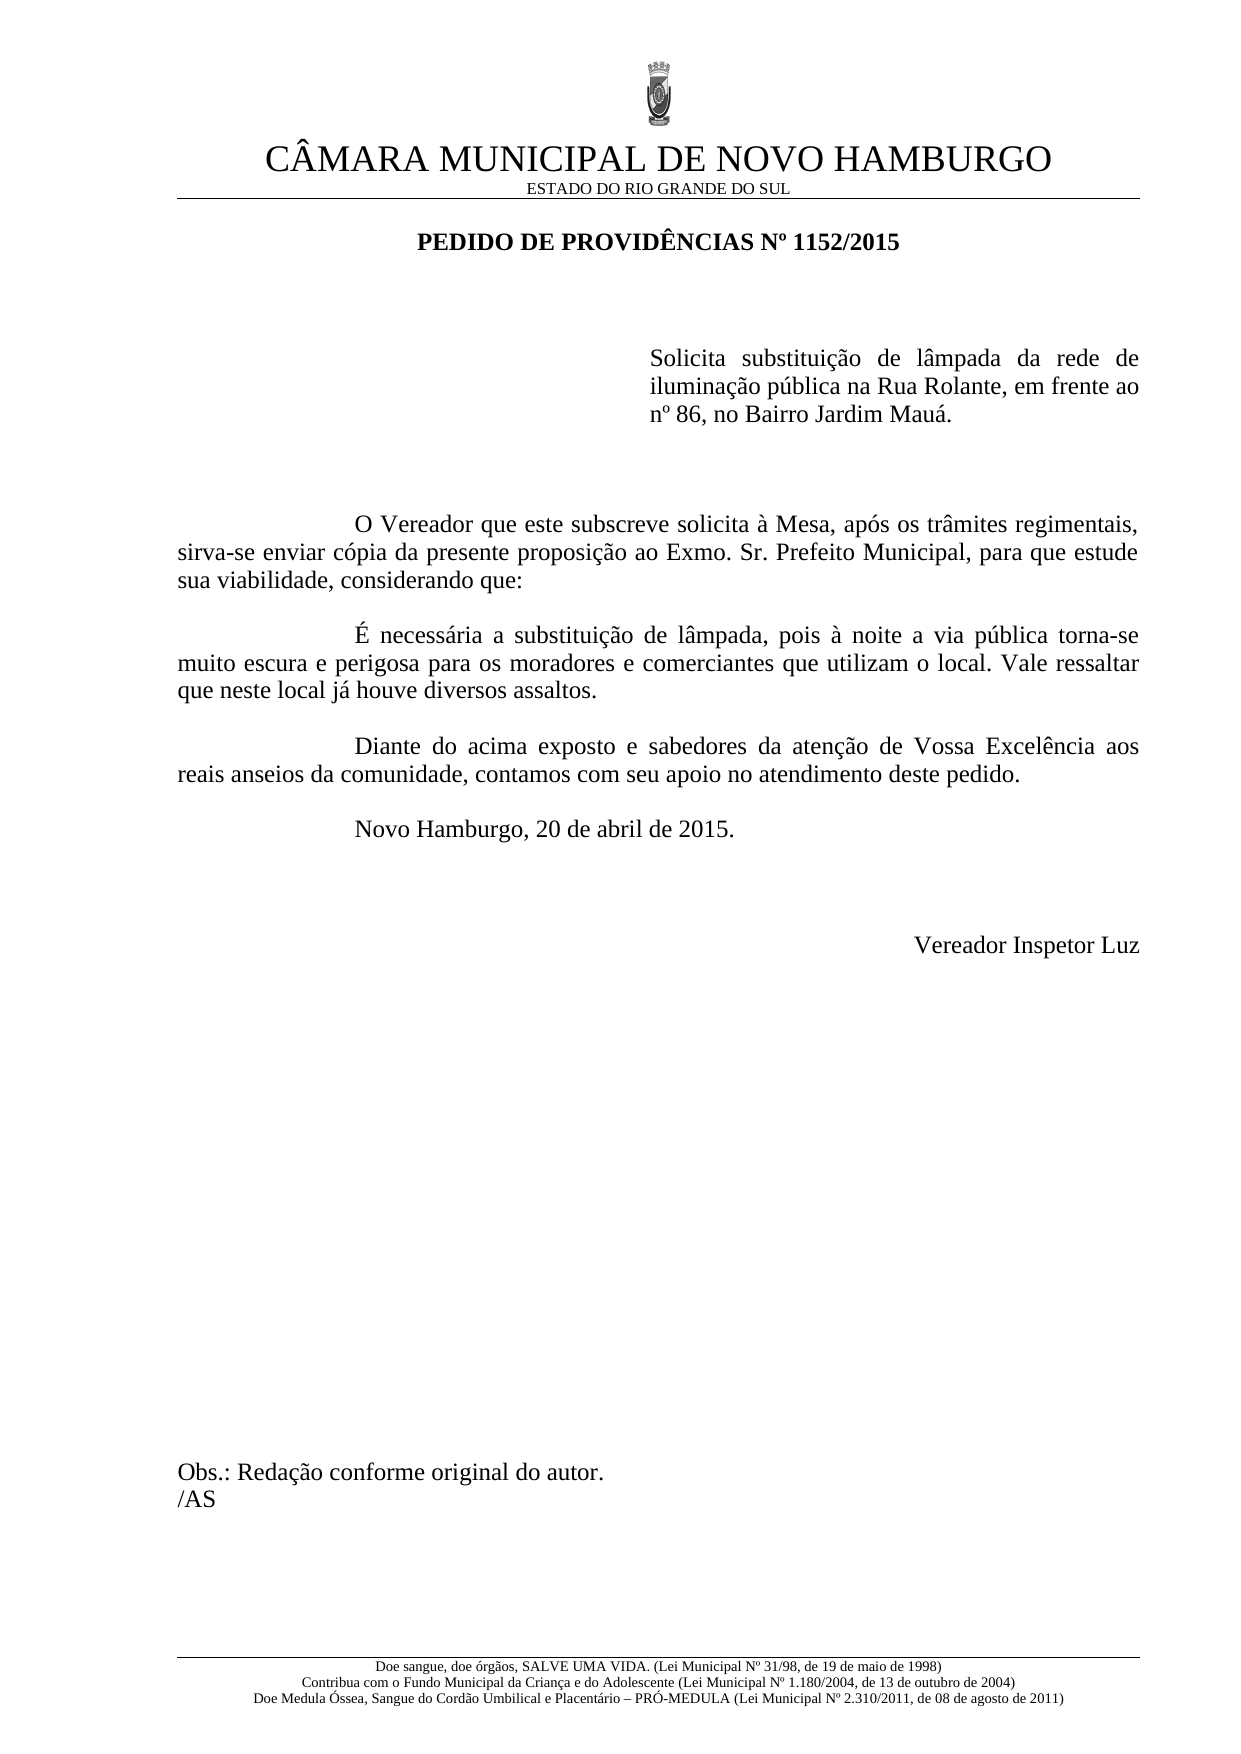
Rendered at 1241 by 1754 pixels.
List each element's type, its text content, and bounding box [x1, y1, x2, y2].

text /AS [177, 1486, 1140, 1513]
text Obs.: Redação conforme original do autor. [177, 1458, 1140, 1486]
text Diante do acima exposto e sabedores da atenção de Vossa Excelência aos reais anseios da comunidade, contamos com seu apoio no atendimento deste pedido. [177, 732, 1140, 787]
text O Vereador que este subscreve solicita à Mesa, após os trâmites regimentais, sirva-se enviar cópia da presente proposição ao Exmo. Sr. Prefeito Municipal, para que estude sua viabilidade, considerando que: [177, 510, 1140, 593]
text Solicita substituição de lâmpada da rede de iluminação pública na Rua Rolante, em frente ao nº 86, no Bairro Jardim Mauá. [649, 344, 1140, 428]
text Vereador Inspetor Luz [177, 931, 1140, 959]
text Novo Hamburgo, 20 de abril de 2015. [177, 815, 1140, 843]
text PEDIDO DE PROVIDÊNCIAS Nº 1152/2015 [177, 228, 1140, 256]
text É necessária a substituição de lâmpada, pois à noite a via pública torna-se muito escura e perigosa para os moradores e comerciantes que utilizam o local. Vale ressaltar que neste local já houve diversos assaltos. [177, 621, 1140, 704]
